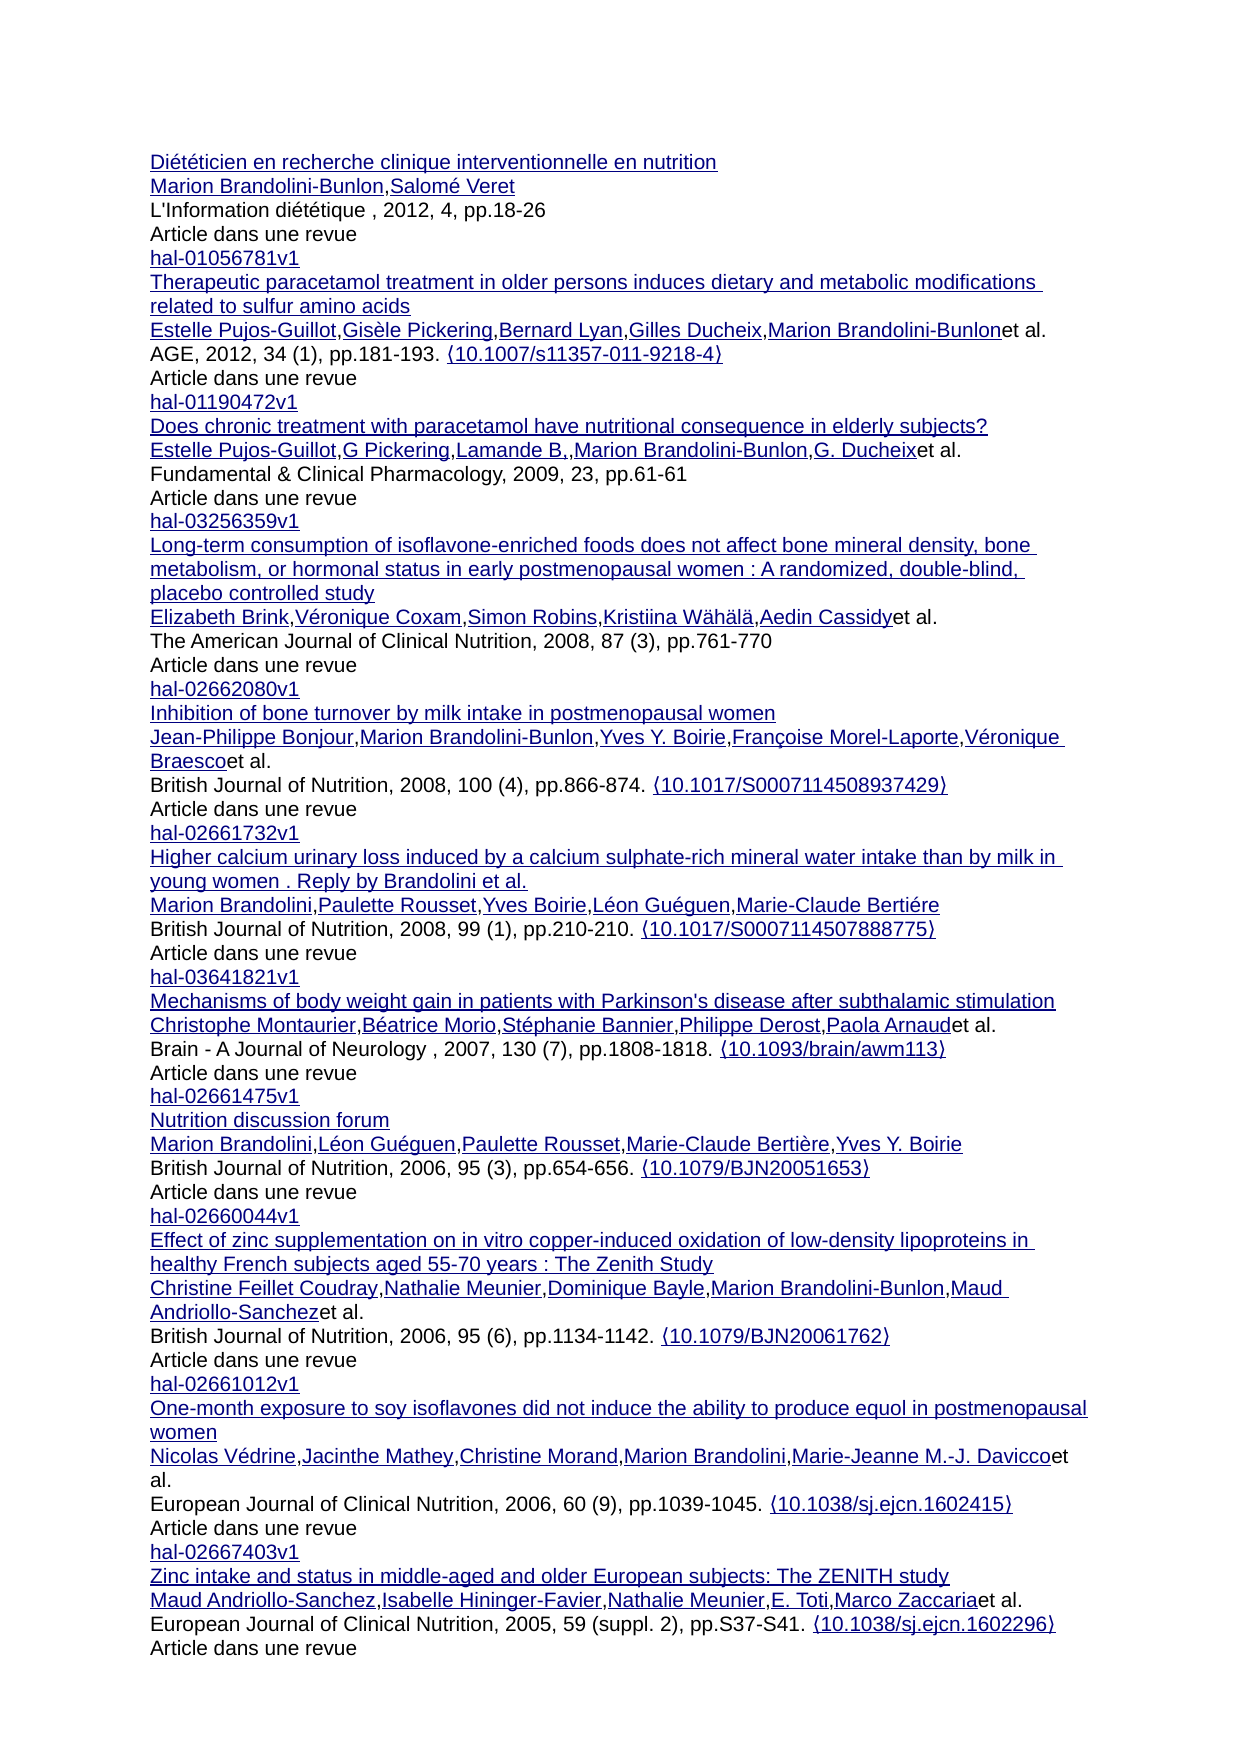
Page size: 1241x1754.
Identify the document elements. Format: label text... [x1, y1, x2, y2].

table_cell Effect of zinc supplementation on in vitro copper-induced oxidation of low-density lipoproteins in healthy French subjects aged 55-70 years : The Zenith Study Christine Feillet Coudray,Nathalie Meunier,Dominique Bayle,Marion Brandolini-Bunlon,Maud Andriollo-Sanchezet al. British Journal of Nutrition, 2006, 95 (6), pp.1134-1142. ⟨10.1079/BJN20061762⟩ Article dans une revue hal-02661012v1 [150, 1228, 1090, 1396]
table_cell Nutrition discussion forum Marion Brandolini,Léon Guéguen,Paulette Rousset,Marie-Claude Bertière,Yves Y. Boirie British Journal of Nutrition, 2006, 95 (3), pp.654-656. ⟨10.1079/BJN20051653⟩ Article dans une revue hal-02660044v1 [150, 1108, 1090, 1228]
table_cell Therapeutic paracetamol treatment in older persons induces dietary and metabolic modifications related to sulfur amino acids Estelle Pujos-Guillot,Gisèle Pickering,Bernard Lyan,Gilles Ducheix,Marion Brandolini-Bunlonet al. AGE, 2012, 34 (1), pp.181-193. ⟨10.1007/s11357-011-9218-4⟩ Article dans une revue hal-01190472v1 [150, 270, 1090, 413]
table_cell Diététicien en recherche clinique interventionnelle en nutrition Marion Brandolini-Bunlon,Salomé Veret L'Information diététique , 2012, 4, pp.18-26 Article dans une revue hal-01056781v1 [150, 150, 1090, 270]
table_cell Zinc intake and status in middle-aged and older European subjects: The ZENITH study Maud Andriollo-Sanchez,Isabelle Hininger-Favier,Nathalie Meunier,E. Toti,Marco Zaccariaet al. European Journal of Clinical Nutrition, 2005, 59 (suppl. 2), pp.S37-S41. ⟨10.1038/sj.ejcn.1602296⟩ Article dans une revue [150, 1564, 1090, 1659]
table_cell Does chronic treatment with paracetamol have nutritional consequence in elderly subjects? Estelle Pujos-Guillot,G Pickering,Lamande B,,Marion Brandolini-Bunlon,G. Ducheixet al. Fundamental & Clinical Pharmacology, 2009, 23, pp.61-61 Article dans une revue hal-03256359v1 [150, 414, 1090, 533]
table_cell Mechanisms of body weight gain in patients with Parkinson's disease after subthalamic stimulation Christophe Montaurier,Béatrice Morio,Stéphanie Bannier,Philippe Derost,Paola Arnaudet al. Brain - A Journal of Neurology , 2007, 130 (7), pp.1808-1818. ⟨10.1093/brain/awm113⟩ Article dans une revue hal-02661475v1 [150, 989, 1090, 1108]
table_cell Higher calcium urinary loss induced by a calcium sulphate-rich mineral water intake than by milk in young women . Reply by Brandolini et al. Marion Brandolini,Paulette Rousset,Yves Boirie,Léon Guéguen,Marie-Claude Bertiére British Journal of Nutrition, 2008, 99 (1), pp.210-210. ⟨10.1017/S0007114507888775⟩ Article dans une revue hal-03641821v1 [150, 845, 1090, 988]
table_cell One-month exposure to soy isoflavones did not induce the ability to produce equol in postmenopausal women Nicolas Védrine,Jacinthe Mathey,Christine Morand,Marion Brandolini,Marie-Jeanne M.-J. Daviccoet al. European Journal of Clinical Nutrition, 2006, 60 (9), pp.1039-1045. ⟨10.1038/sj.ejcn.1602415⟩ Article dans une revue hal-02667403v1 [150, 1396, 1090, 1563]
table_cell Inhibition of bone turnover by milk intake in postmenopausal women Jean-Philippe Bonjour,Marion Brandolini-Bunlon,Yves Y. Boirie,Françoise Morel-Laporte,Véronique Braescoet al. British Journal of Nutrition, 2008, 100 (4), pp.866-874. ⟨10.1017/S0007114508937429⟩ Article dans une revue hal-02661732v1 [150, 701, 1090, 845]
table_cell Long-term consumption of isoflavone-enriched foods does not affect bone mineral density, bone metabolism, or hormonal status in early postmenopausal women : A randomized, double-blind, placebo controlled study Elizabeth Brink,Véronique Coxam,Simon Robins,Kristiina Wähälä,Aedin Cassidyet al. The American Journal of Clinical Nutrition, 2008, 87 (3), pp.761-770 Article dans une revue hal-02662080v1 [150, 533, 1090, 701]
